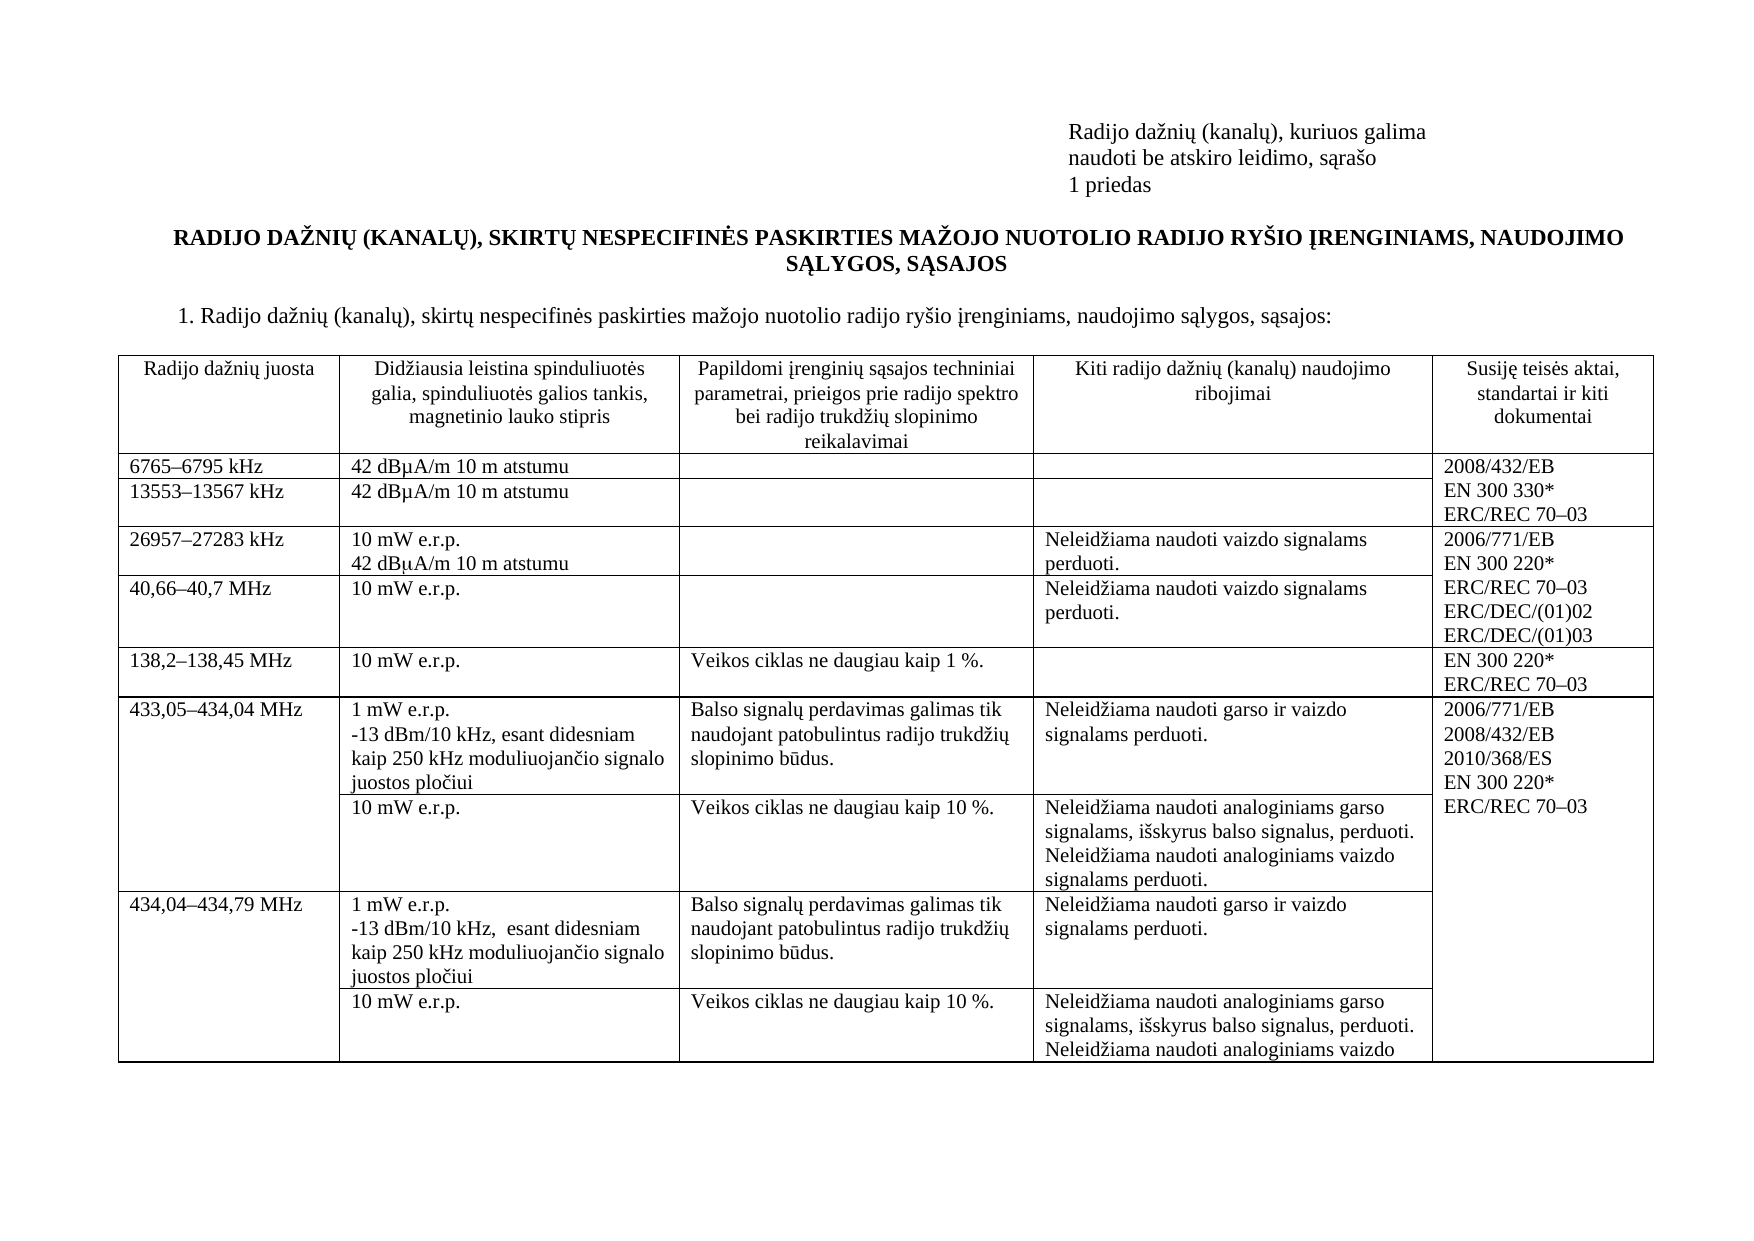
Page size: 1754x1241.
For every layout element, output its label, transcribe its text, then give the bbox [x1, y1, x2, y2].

table_cell 1 mW e.r.p. -13 dBm/10 kHz, esant didesniam kaip 250 kHz moduliuojančio signalo juostos pločiui [340, 698, 679, 794]
table_cell Neleidžiama naudoti garso ir vaizdo signalams perduoti. [1034, 698, 1432, 794]
table_cell 42 dBµA/m 10 m atstumu [340, 454, 679, 478]
text naudoti be atskiro leidimo, sąrašo [1068, 144, 1680, 171]
text RADIJO DAŽNIŲ (KANALŲ), SKIRTŲ NESPECIFINĖS PASKIRTIES MAŽOJO NUOTOLIO RADIJO RYŠIO ĮRENGINIAMS, NAUDOJIMO SĄLYGOS, SĄSAJOS [118, 223, 1680, 276]
table_cell [680, 527, 1033, 575]
table_cell 138,2–138,45 MHz [119, 648, 339, 696]
table_cell Neleidžiama naudoti analoginiams garso signalams, išskyrus balso signalus, perduoti. Neleidžiama naudoti analoginiams vaizdo [1034, 989, 1432, 1061]
table_header Radijo dažnių juosta [119, 356, 339, 453]
table_cell 10 mW e.r.p. 42 dBA/m 10 m atstumu [340, 527, 679, 575]
table_cell 26957–27283 kHz [119, 527, 339, 575]
table_cell 2006/771/EB 2008/432/EB 2010/368/ES EN 300 220* ERC/REC 70–03 [1433, 698, 1653, 1061]
table_cell Neleidžiama naudoti analoginiams garso signalams, išskyrus balso signalus, perduoti. Neleidžiama naudoti analoginiams vaizdo signalams perduoti. [1034, 795, 1432, 891]
table_header Papildomi įrenginių sąsajos techniniai parametrai, prieigos prie radijo spektro bei radijo trukdžių slopinimo reikalavimai [680, 356, 1033, 453]
table_cell [680, 576, 1033, 647]
table_cell [680, 479, 1033, 526]
table_cell 40,66–40,7 MHz [119, 576, 339, 647]
table_header Kiti radijo dažnių (kanalų) naudojimo ribojimai [1034, 356, 1432, 453]
table_header Didžiausia leistina spinduliuotės galia, spinduliuotės galios tankis, magnetinio lauko stipris [340, 356, 679, 453]
text Radijo dažnių (kanalų), kuriuos galima [1068, 118, 1680, 144]
table_header Susiję teisės aktai, standartai ir kiti dokumentai [1433, 356, 1653, 453]
table_cell 433,05–434,04 MHz [119, 698, 339, 891]
table_cell 13553–13567 kHz [119, 479, 339, 526]
text 1 priedas [1068, 171, 1680, 197]
table_cell [680, 454, 1033, 478]
table_cell 10 mW e.r.p. [340, 989, 679, 1061]
text 1. Radijo dažnių (kanalų), skirtų nespecifinės paskirties mažojo nuotolio radijo ryšio įrenginiams, naudojimo sąlygos, sąsajos: [118, 303, 1680, 329]
table_cell 1 mW e.r.p. -13 dBm/10 kHz, esant didesniam kaip 250 kHz moduliuojančio signalo juostos pločiui [340, 892, 679, 988]
table_cell Neleidžiama naudoti vaizdo signalams perduoti. [1034, 527, 1432, 575]
table_cell Veikos ciklas ne daugiau kaip 10 %. [680, 795, 1033, 891]
table_cell 10 mW e.r.p. [340, 648, 679, 696]
table_cell Balso signalų perdavimas galimas tik naudojant patobulintus radijo trukdžių slopinimo būdus. [680, 892, 1033, 988]
table_cell 2008/432/EB EN 300 330* ERC/REC 70–03 [1433, 454, 1653, 526]
table_cell Veikos ciklas ne daugiau kaip 10 %. [680, 989, 1033, 1061]
table_cell [1034, 454, 1432, 478]
table_cell 10 mW e.r.p. [340, 576, 679, 647]
table_cell [1034, 479, 1432, 526]
table_cell 42 dBµA/m 10 m atstumu [340, 479, 679, 526]
table_cell 10 mW e.r.p. [340, 795, 679, 891]
table_cell 434,04–434,79 MHz [119, 892, 339, 1061]
table_cell [1034, 648, 1432, 696]
table_cell EN 300 220* ERC/REC 70–03 [1433, 648, 1653, 696]
table_cell Balso signalų perdavimas galimas tik naudojant patobulintus radijo trukdžių slopinimo būdus. [680, 698, 1033, 794]
table_cell Veikos ciklas ne daugiau kaip 1 %. [680, 648, 1033, 696]
table_cell 2006/771/EB EN 300 220* ERC/REC 70–03 ERC/DEC/(01)02 ERC/DEC/(01)03 [1433, 527, 1653, 647]
table_cell Neleidžiama naudoti vaizdo signalams perduoti. [1034, 576, 1432, 647]
table_cell 6765–6795 kHz [119, 454, 339, 478]
table_cell Neleidžiama naudoti garso ir vaizdo signalams perduoti. [1034, 892, 1432, 988]
